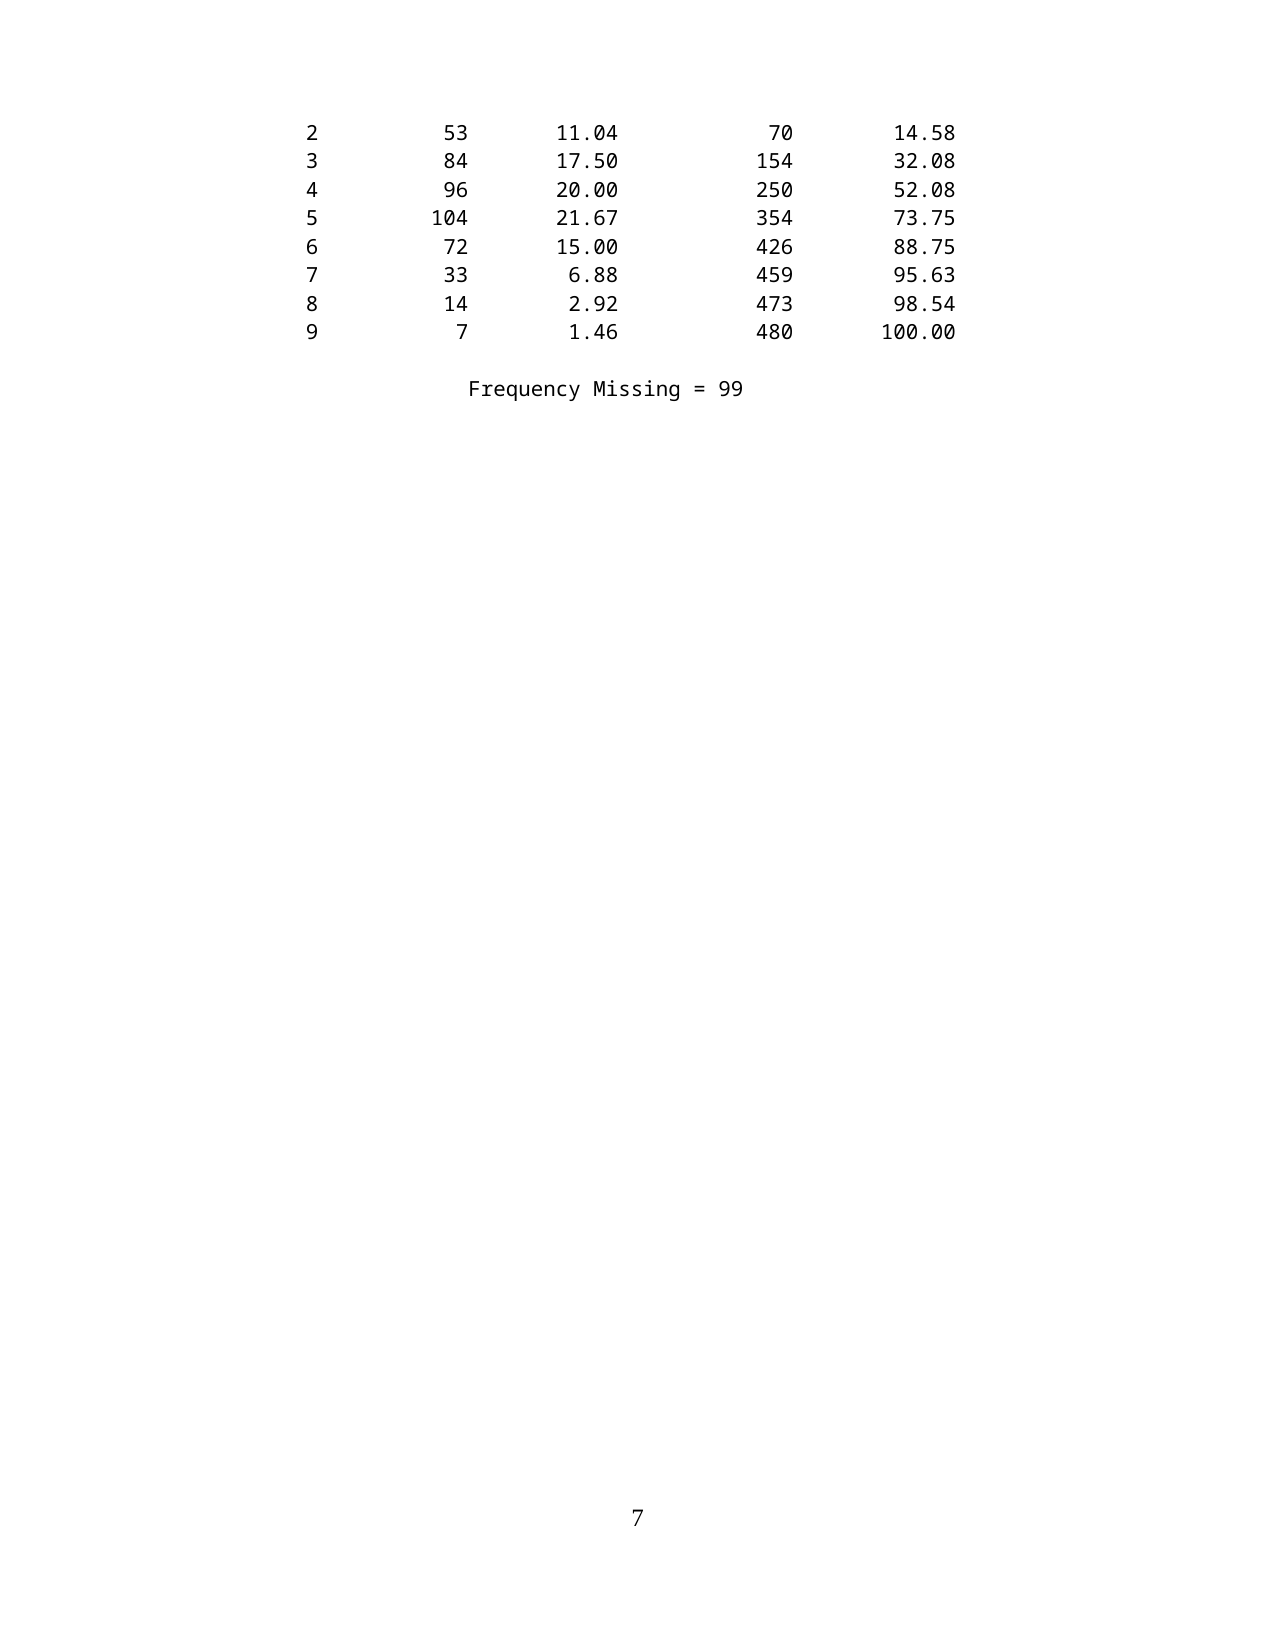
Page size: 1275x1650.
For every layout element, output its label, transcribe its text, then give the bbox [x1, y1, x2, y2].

text 5 104 21.67 354 73.75 [118, 203, 1160, 232]
text 9 7 1.46 480 100.00 [118, 317, 1160, 346]
text 2 53 11.04 70 14.58 [118, 118, 1160, 147]
text 7 33 6.88 459 95.63 [118, 260, 1160, 289]
text 6 72 15.00 426 88.75 [118, 232, 1160, 260]
text 4 96 20.00 250 52.08 [118, 175, 1160, 203]
text 8 14 2.92 473 98.54 [118, 289, 1160, 317]
text Frequency Missing = 99 [118, 374, 1160, 402]
text 3 84 17.50 154 32.08 [118, 147, 1160, 175]
